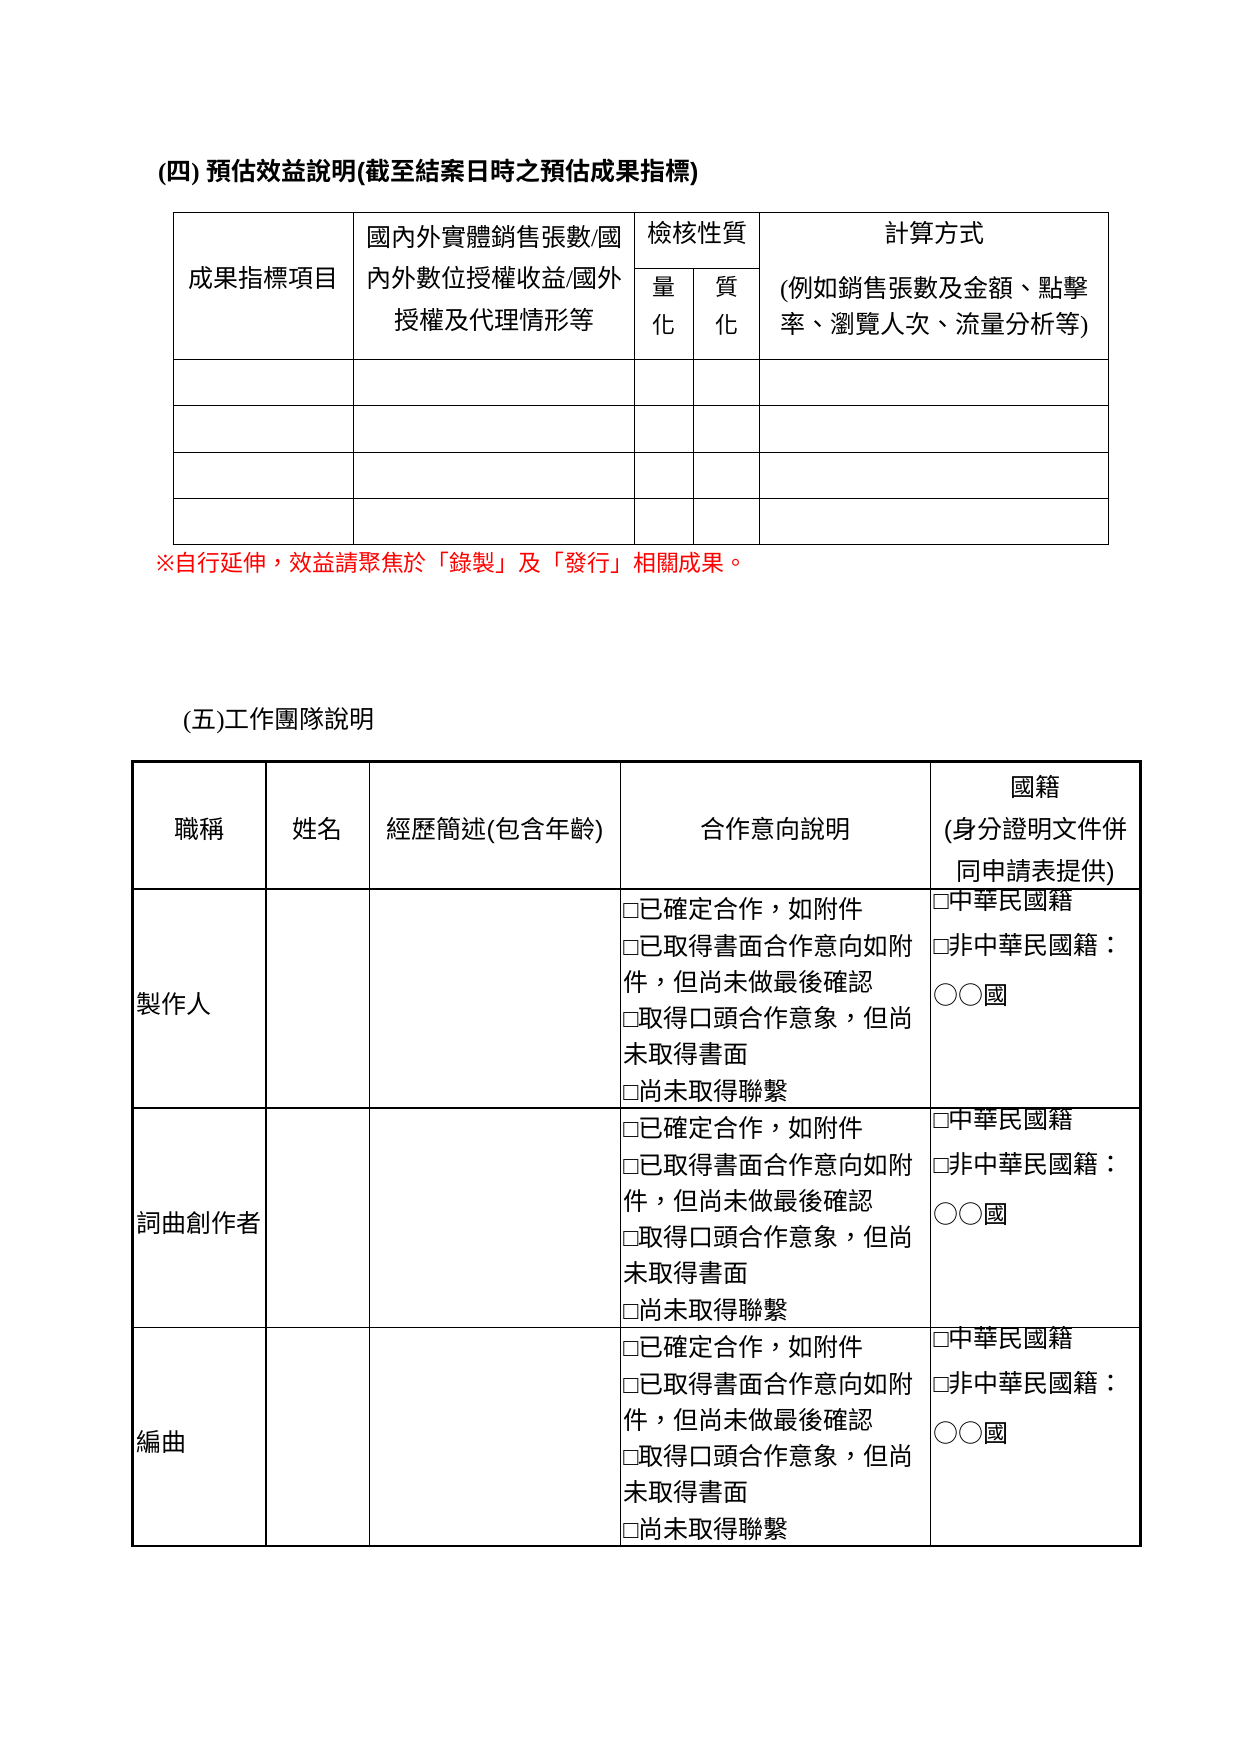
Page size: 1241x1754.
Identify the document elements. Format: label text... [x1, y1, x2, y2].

table_cell [174, 406, 353, 452]
table_cell [267, 1109, 369, 1326]
table_cell [174, 360, 353, 405]
table_cell 製作人 [134, 890, 265, 1107]
table_cell 詞曲創作者 [134, 1109, 265, 1326]
table_cell [370, 1328, 620, 1545]
table_cell [174, 453, 353, 498]
table_cell [174, 499, 353, 544]
table_cell [760, 360, 1108, 405]
table_header 成果指標項目 [174, 213, 353, 359]
table_cell 編曲 [134, 1328, 265, 1545]
table_cell 質化 [694, 269, 759, 359]
table_header 姓名 [267, 763, 369, 888]
table_cell [694, 453, 759, 498]
table_cell [354, 406, 634, 452]
table_cell □中華民國籍 □非中華民國籍：○○國 [931, 1109, 1139, 1326]
table_cell [354, 360, 634, 405]
table_cell [267, 1328, 369, 1545]
subtitle ※自行延伸，效益請聚焦於「錄製」及「發行」相關成果。 [133, 545, 1107, 578]
table_cell [370, 1109, 620, 1326]
table_cell [694, 499, 759, 544]
table_cell [694, 406, 759, 452]
table_cell □已確定合作，如附件 □已取得書面合作意向如附 件，但尚未做最後確認 □取得口頭合作意象，但尚未取得書面 □尚未取得聯繫 [621, 1109, 930, 1326]
table_header 合作意向說明 [621, 763, 930, 888]
table_cell [760, 453, 1108, 498]
table_cell 量化 [635, 269, 693, 359]
table_cell □中華民國籍 □非中華民國籍：○○國 [931, 1328, 1139, 1545]
table_cell [694, 360, 759, 405]
table_cell [370, 890, 620, 1107]
table_cell [635, 360, 693, 405]
table_header 職稱 [134, 763, 265, 888]
table_cell [635, 406, 693, 452]
table_header 經歷簡述(包含年齡) [370, 763, 620, 888]
table_cell □中華民國籍 □非中華民國籍：○○國 [931, 890, 1139, 1107]
table_cell [760, 406, 1108, 452]
table_cell [635, 453, 693, 498]
subtitle (五)工作團隊說明 [183, 700, 1107, 736]
table_header 計算方式 (例如銷售張數及金額、點擊率、瀏覽人次、流量分析等) [760, 213, 1108, 359]
table_header 國內外實體銷售張數/國內外數位授權收益/國外授權及代理情形等 [354, 213, 634, 359]
table_header 國籍 (身分證明文件併同申請表提供) [931, 763, 1139, 888]
table_cell [760, 499, 1108, 544]
table_header 檢核性質 [635, 213, 759, 268]
table_cell [267, 890, 369, 1107]
subtitle (四) 預估效益說明(截至結案日時之預估成果指標) [133, 152, 1107, 188]
table_cell [354, 499, 634, 544]
table_cell [635, 499, 693, 544]
table_cell [354, 453, 634, 498]
table_cell □已確定合作，如附件 □已取得書面合作意向如附 件，但尚未做最後確認 □取得口頭合作意象，但尚未取得書面 □尚未取得聯繫 [621, 1328, 930, 1545]
table_cell □已確定合作，如附件 □已取得書面合作意向如附 件，但尚未做最後確認 □取得口頭合作意象，但尚未取得書面 □尚未取得聯繫 [621, 890, 930, 1107]
